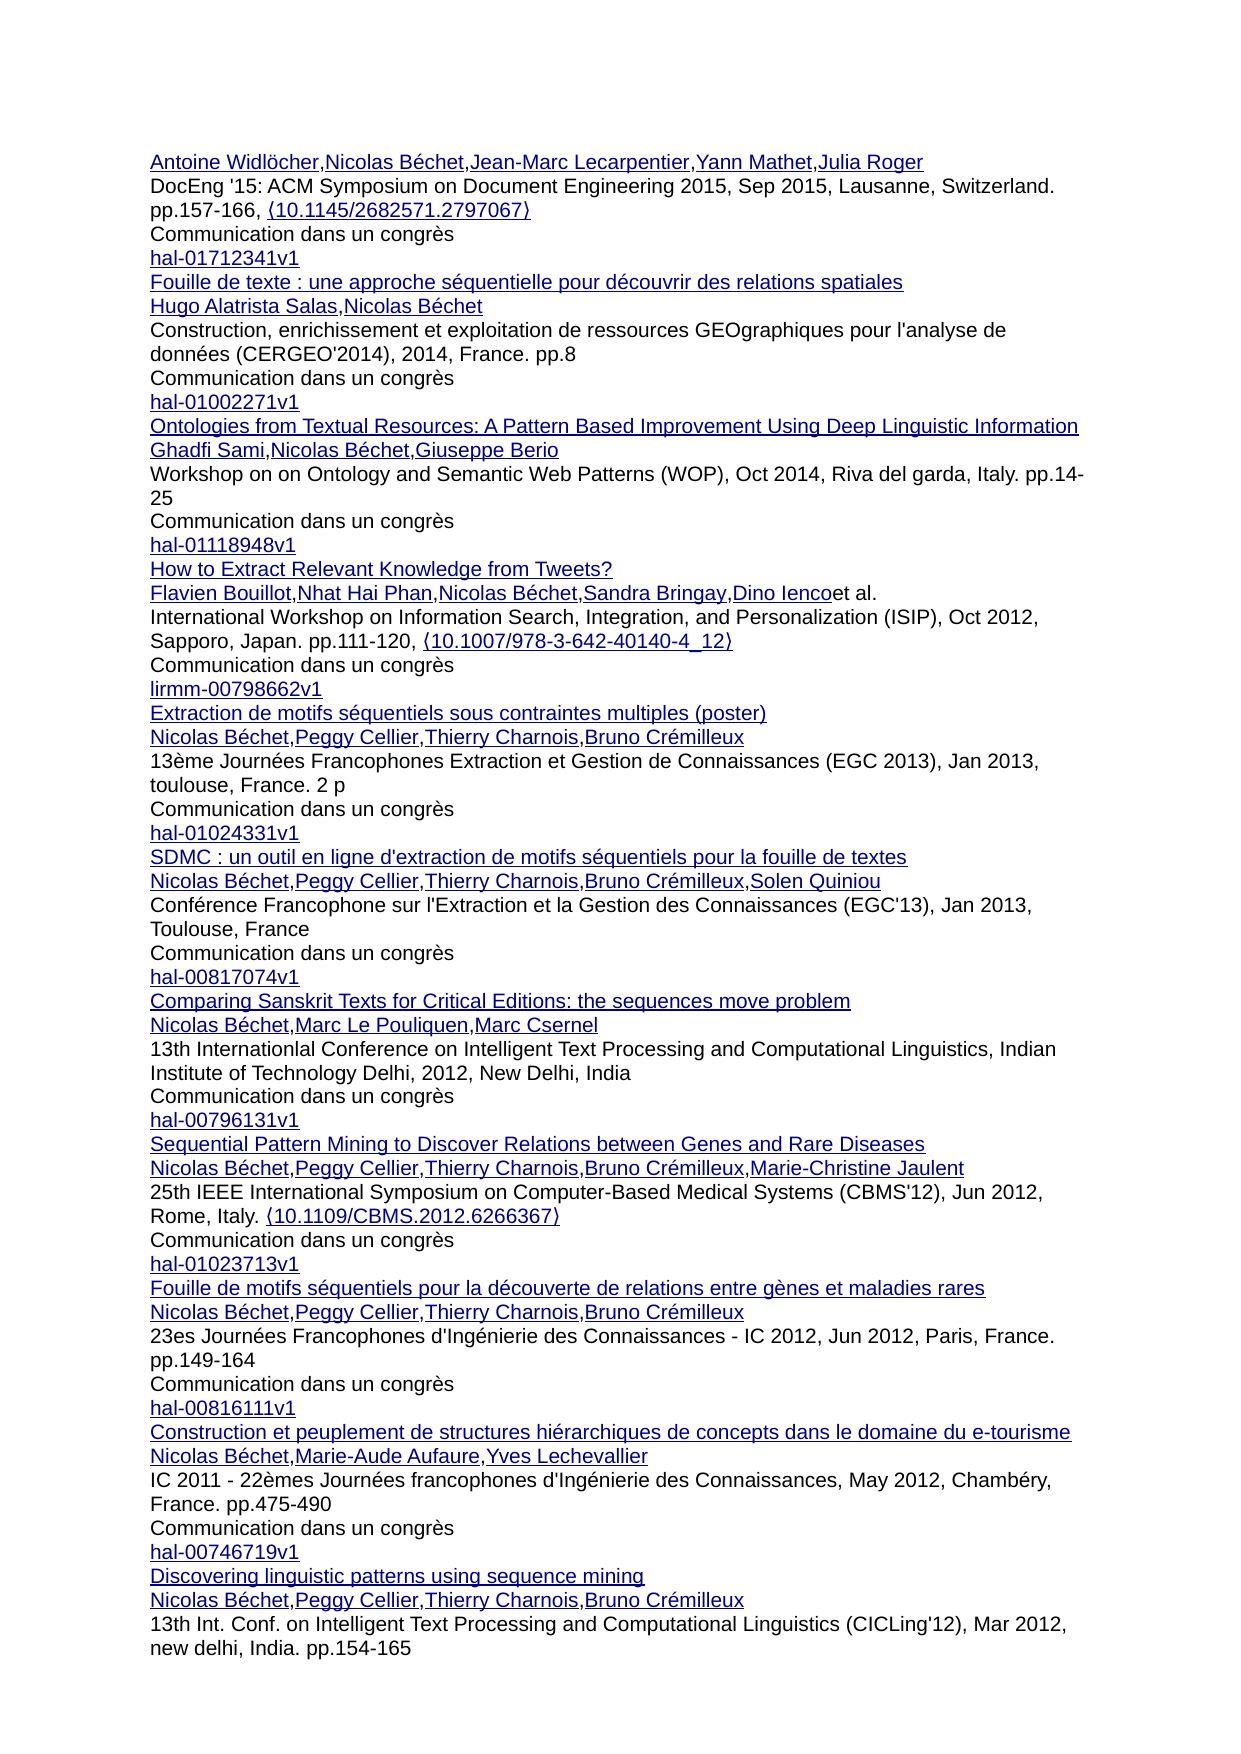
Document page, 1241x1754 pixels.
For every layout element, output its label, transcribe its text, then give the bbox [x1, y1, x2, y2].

table_cell Comparing Sanskrit Texts for Critical Editions: the sequences move problem Nicolas Béchet,Marc Le Pouliquen,Marc Csernel 13th Internationlal Conference on Intelligent Text Processing and Computational Linguistics, Indian Institute of Technology Delhi, 2012, New Delhi, India Communication dans un congrès hal-00796131v1 [150, 989, 1090, 1132]
table_cell How to Extract Relevant Knowledge from Tweets? Flavien Bouillot,Nhat Hai Phan,Nicolas Béchet,Sandra Bringay,Dino Iencoet al. International Workshop on Information Search, Integration, and Personalization (ISIP), Oct 2012, Sapporo, Japan. pp.111-120, ⟨10.1007/978-3-642-40140-4_12⟩ Communication dans un congrès lirmm-00798662v1 [150, 557, 1090, 701]
table_cell Ontologies from Textual Resources: A Pattern Based Improvement Using Deep Linguistic Information Ghadfi Sami,Nicolas Béchet,Giuseppe Berio Workshop on on Ontology and Semantic Web Patterns (WOP), Oct 2014, Riva del garda, Italy. pp.14-25 Communication dans un congrès hal-01118948v1 [150, 414, 1090, 557]
table_cell Construction et peuplement de structures hiérarchiques de concepts dans le domaine du e-tourisme Nicolas Béchet,Marie-Aude Aufaure,Yves Lechevallier IC 2011 - 22èmes Journées francophones d'Ingénierie des Connaissances, May 2012, Chambéry, France. pp.475-490 Communication dans un congrès hal-00746719v1 [150, 1420, 1090, 1563]
table_cell Antoine Widlöcher,Nicolas Béchet,Jean-Marc Lecarpentier,Yann Mathet,Julia Roger DocEng '15: ACM Symposium on Document Engineering 2015, Sep 2015, Lausanne, Switzerland. pp.157-166, ⟨10.1145/2682571.2797067⟩ Communication dans un congrès hal-01712341v1 [150, 150, 1090, 270]
table_cell Extraction de motifs séquentiels sous contraintes multiples (poster) Nicolas Béchet,Peggy Cellier,Thierry Charnois,Bruno Crémilleux 13ème Journées Francophones Extraction et Gestion de Connaissances (EGC 2013), Jan 2013, toulouse, France. 2 p Communication dans un congrès hal-01024331v1 [150, 701, 1090, 845]
table_cell Fouille de motifs séquentiels pour la découverte de relations entre gènes et maladies rares Nicolas Béchet,Peggy Cellier,Thierry Charnois,Bruno Crémilleux 23es Journées Francophones d'Ingénierie des Connaissances - IC 2012, Jun 2012, Paris, France. pp.149-164 Communication dans un congrès hal-00816111v1 [150, 1276, 1090, 1420]
table_cell SDMC : un outil en ligne d'extraction de motifs séquentiels pour la fouille de textes Nicolas Béchet,Peggy Cellier,Thierry Charnois,Bruno Crémilleux,Solen Quiniou Conférence Francophone sur l'Extraction et la Gestion des Connaissances (EGC'13), Jan 2013, Toulouse, France Communication dans un congrès hal-00817074v1 [150, 845, 1090, 988]
table_cell Discovering linguistic patterns using sequence mining Nicolas Béchet,Peggy Cellier,Thierry Charnois,Bruno Crémilleux 13th Int. Conf. on Intelligent Text Processing and Computational Linguistics (CICLing'12), Mar 2012, new delhi, India. pp.154-165 [150, 1564, 1090, 1659]
table_cell Sequential Pattern Mining to Discover Relations between Genes and Rare Diseases Nicolas Béchet,Peggy Cellier,Thierry Charnois,Bruno Crémilleux,Marie-Christine Jaulent 25th IEEE International Symposium on Computer-Based Medical Systems (CBMS'12), Jun 2012, Rome, Italy. ⟨10.1109/CBMS.2012.6266367⟩ Communication dans un congrès hal-01023713v1 [150, 1132, 1090, 1276]
table_cell Fouille de texte : une approche séquentielle pour découvrir des relations spatiales Hugo Alatrista Salas,Nicolas Béchet Construction, enrichissement et exploitation de ressources GEOgraphiques pour l'analyse de données (CERGEO'2014), 2014, France. pp.8 Communication dans un congrès hal-01002271v1 [150, 270, 1090, 413]
